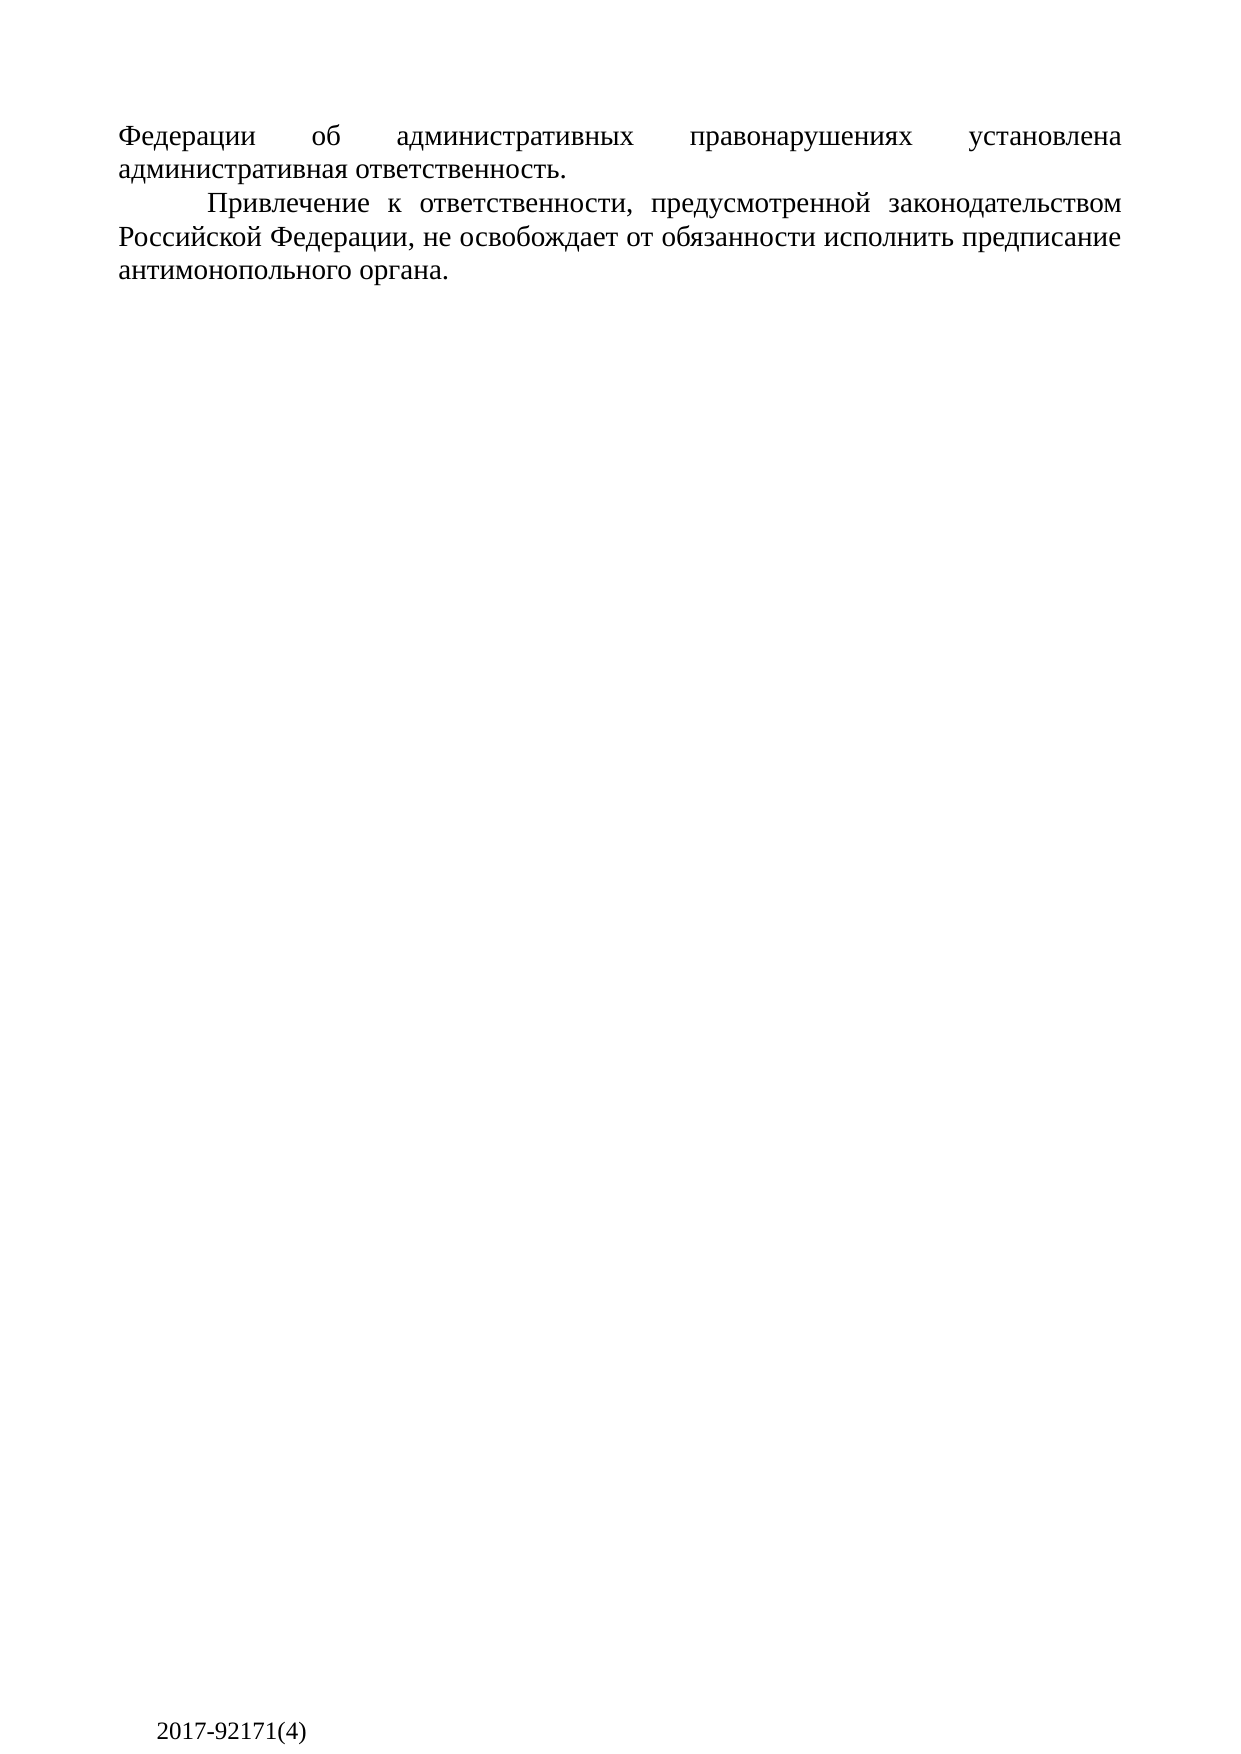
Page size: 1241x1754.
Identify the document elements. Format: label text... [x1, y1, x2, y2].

text Привлечение к ответственности, предусмотренной законодательством Российской Федерации, не освобождает от обязанности исполнить предписание антимонопольного органа. [118, 185, 1122, 286]
text Федерации об административных правонарушениях установлена административная ответственность. [118, 118, 1122, 185]
